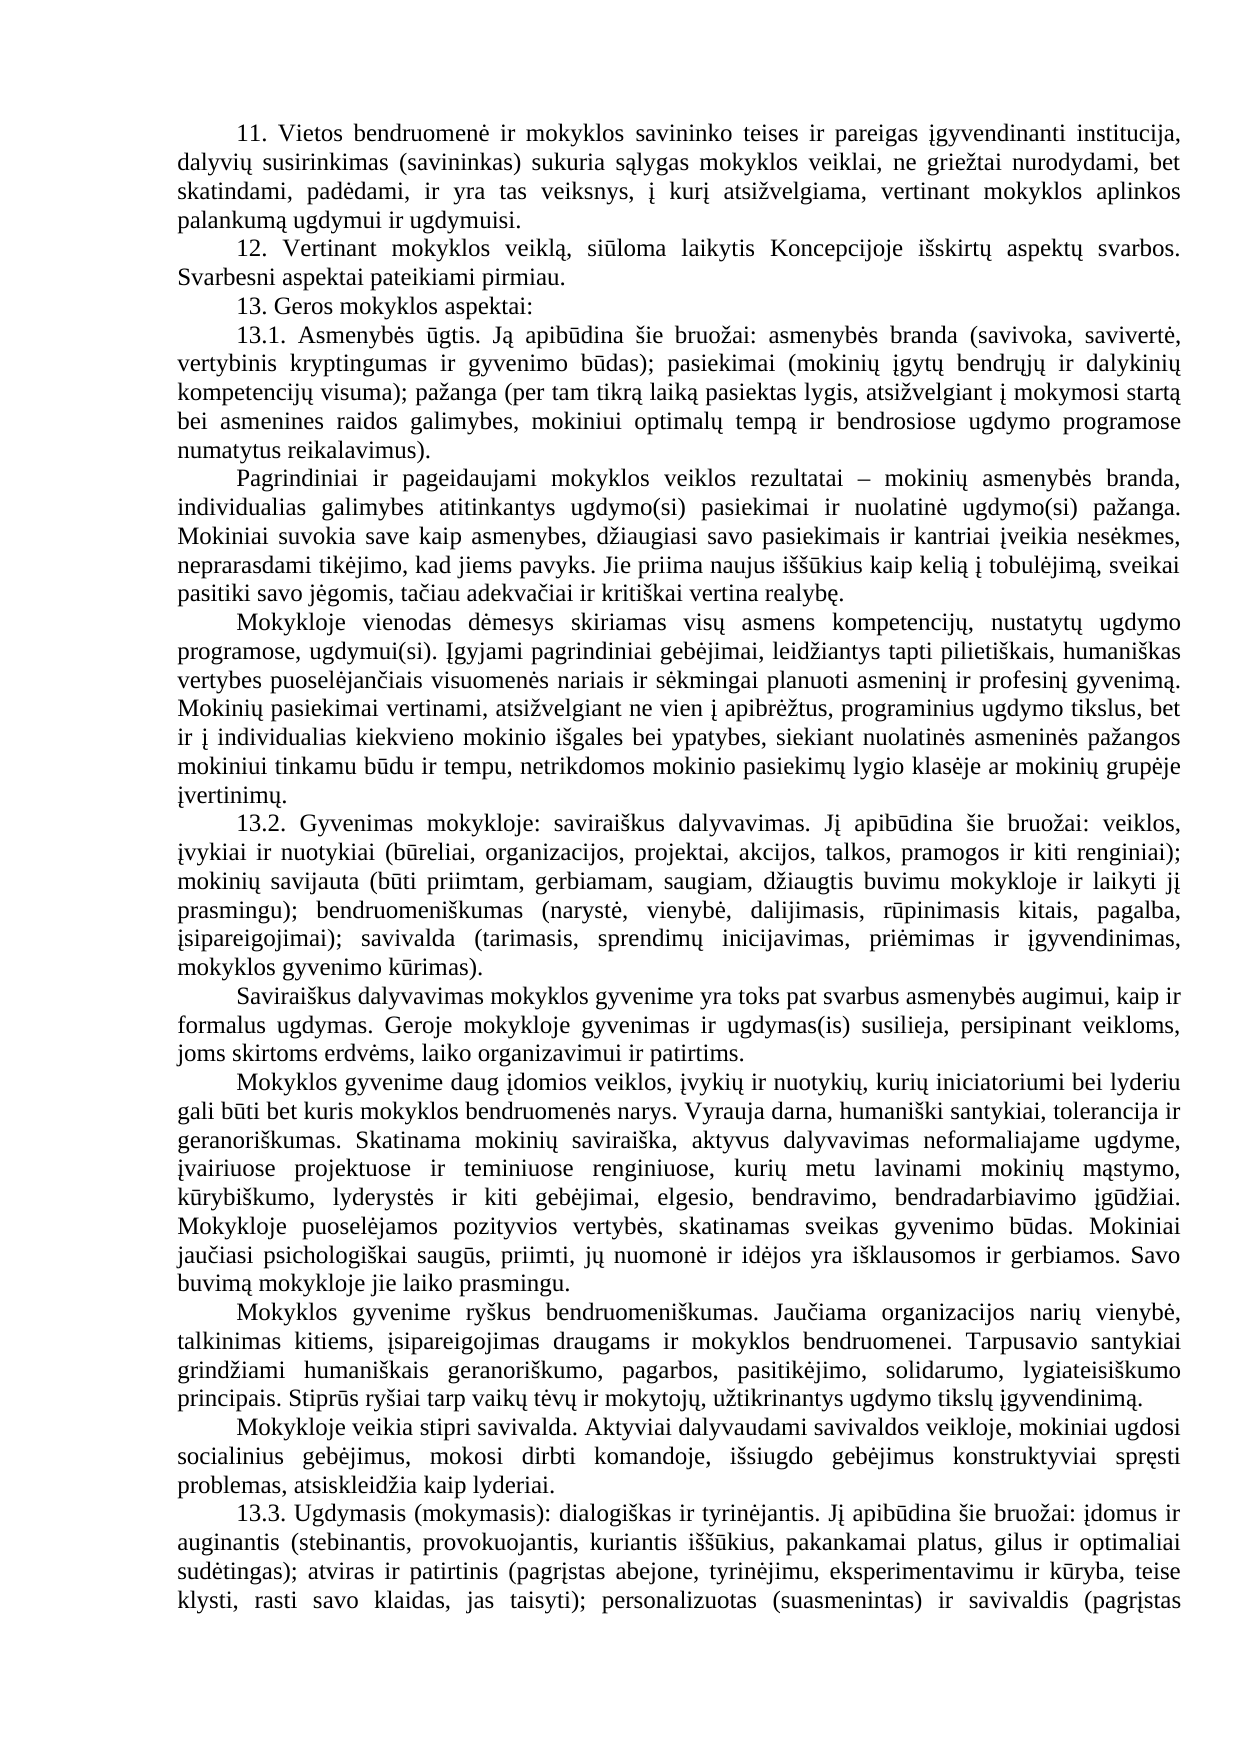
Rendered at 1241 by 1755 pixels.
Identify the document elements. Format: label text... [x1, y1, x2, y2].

text Saviraiškus dalyvavimas mokyklos gyvenime yra toks pat svarbus asmenybės augimui, kaip ir formalus ugdymas. Geroje mokykloje gyvenimas ir ugdymas(is) susilieja, persipinant veikloms, joms skirtoms erdvėms, laiko organizavimui ir patirtims. [177, 981, 1182, 1067]
text 13.3. Ugdymasis (mokymasis): dialogiškas ir tyrinėjantis. Jį apibūdina šie bruožai: įdomus ir auginantis (stebinantis, provokuojantis, kuriantis iššūkius, pakankamai platus, gilus ir optimaliai sudėtingas); atviras ir patirtinis (pagrįstas abejone, tyrinėjimu, eksperimentavimu ir kūryba, teise klysti, rasti savo klaidas, jas taisyti); personalizuotas (suasmenintas) ir savivaldis (pagrįstas [177, 1498, 1182, 1613]
text 13. Geros mokyklos aspektai: [177, 291, 1182, 320]
text Pagrindiniai ir pageidaujami mokyklos veiklos rezultatai – mokinių asmenybės branda, individualias galimybes atitinkantys ugdymo(si) pasiekimai ir nuolatinė ugdymo(si) pažanga. Mokiniai suvokia save kaip asmenybes, džiaugiasi savo pasiekimais ir kantriai įveikia nesėkmes, neprarasdami tikėjimo, kad jiems pavyks. Jie priima naujus iššūkius kaip kelią į tobulėjimą, sveikai pasitiki savo jėgomis, tačiau adekvačiai ir kritiškai vertina realybę. [177, 463, 1182, 607]
text Mokyklos gyvenime daug įdomios veiklos, įvykių ir nuotykių, kurių iniciatoriumi bei lyderiu gali būti bet kuris mokyklos bendruomenės narys. Vyrauja darna, humaniški santykiai, tolerancija ir geranoriškumas. Skatinama mokinių saviraiška, aktyvus dalyvavimas neformaliajame ugdyme, įvairiuose projektuose ir teminiuose renginiuose, kurių metu lavinami mokinių mąstymo, kūrybiškumo, lyderystės ir kiti gebėjimai, elgesio, bendravimo, bendradarbiavimo įgūdžiai. Mokykloje puoselėjamos pozityvios vertybės, skatinamas sveikas gyvenimo būdas. Mokiniai jaučiasi psichologiškai saugūs, priimti, jų nuomonė ir idėjos yra išklausomos ir gerbiamos. Savo buvimą mokykloje jie laiko prasmingu. [177, 1067, 1182, 1297]
text 13.2. Gyvenimas mokykloje: saviraiškus dalyvavimas. Jį apibūdina šie bruožai: veiklos, įvykiai ir nuotykiai (būreliai, organizacijos, projektai, akcijos, talkos, pramogos ir kiti renginiai); mokinių savijauta (būti priimtam, gerbiamam, saugiam, džiaugtis buvimu mokykloje ir laikyti jį prasmingu); bendruomeniškumas (narystė, vienybė, dalijimasis, rūpinimasis kitais, pagalba, įsipareigojimai); savivalda (tarimasis, sprendimų inicijavimas, priėmimas ir įgyvendinimas, mokyklos gyvenimo kūrimas). [177, 808, 1182, 981]
text 13.1. Asmenybės ūgtis. Ją apibūdina šie bruožai: asmenybės branda (savivoka, savivertė, vertybinis kryptingumas ir gyvenimo būdas); pasiekimai (mokinių įgytų bendrųjų ir dalykinių kompetencijų visuma); pažanga (per tam tikrą laiką pasiektas lygis, atsižvelgiant į mokymosi startą bei asmenines raidos galimybes, mokiniui optimalų tempą ir bendrosiose ugdymo programose numatytus reikalavimus). [177, 320, 1182, 463]
text 12. Vertinant mokyklos veiklą, siūloma laikytis Koncepcijoje išskirtų aspektų svarbos. Svarbesni aspektai pateikiami pirmiau. [177, 233, 1182, 291]
text Mokyklos gyvenime ryškus bendruomeniškumas. Jaučiama organizacijos narių vienybė, talkinimas kitiems, įsipareigojimas draugams ir mokyklos bendruomenei. Tarpusavio santykiai grindžiami humaniškais geranoriškumo, pagarbos, pasitikėjimo, solidarumo, lygiateisiškumo principais. Stiprūs ryšiai tarp vaikų tėvų ir mokytojų, užtikrinantys ugdymo tikslų įgyvendinimą. [177, 1297, 1182, 1412]
text Mokykloje veikia stipri savivalda. Aktyviai dalyvaudami savivaldos veikloje, mokiniai ugdosi socialinius gebėjimus, mokosi dirbti komandoje, išsiugdo gebėjimus konstruktyviai spręsti problemas, atsiskleidžia kaip lyderiai. [177, 1412, 1182, 1498]
text Mokykloje vienodas dėmesys skiriamas visų asmens kompetencijų, nustatytų ugdymo programose, ugdymui(si). Įgyjami pagrindiniai gebėjimai, leidžiantys tapti pilietiškais, humaniškas vertybes puoselėjančiais visuomenės nariais ir sėkmingai planuoti asmeninį ir profesinį gyvenimą. Mokinių pasiekimai vertinami, atsižvelgiant ne vien į apibrėžtus, programinius ugdymo tikslus, bet ir į individualias kiekvieno mokinio išgales bei ypatybes, siekiant nuolatinės asmeninės pažangos mokiniui tinkamu būdu ir tempu, netrikdomos mokinio pasiekimų lygio klasėje ar mokinių grupėje įvertinimų. [177, 607, 1182, 808]
text 11. Vietos bendruomenė ir mokyklos savininko teises ir pareigas įgyvendinanti institucija, dalyvių susirinkimas (savininkas) sukuria sąlygas mokyklos veiklai, ne griežtai nurodydami, bet skatindami, padėdami, ir yra tas veiksnys, į kurį atsižvelgiama, vertinant mokyklos aplinkos palankumą ugdymui ir ugdymuisi. [177, 118, 1182, 233]
